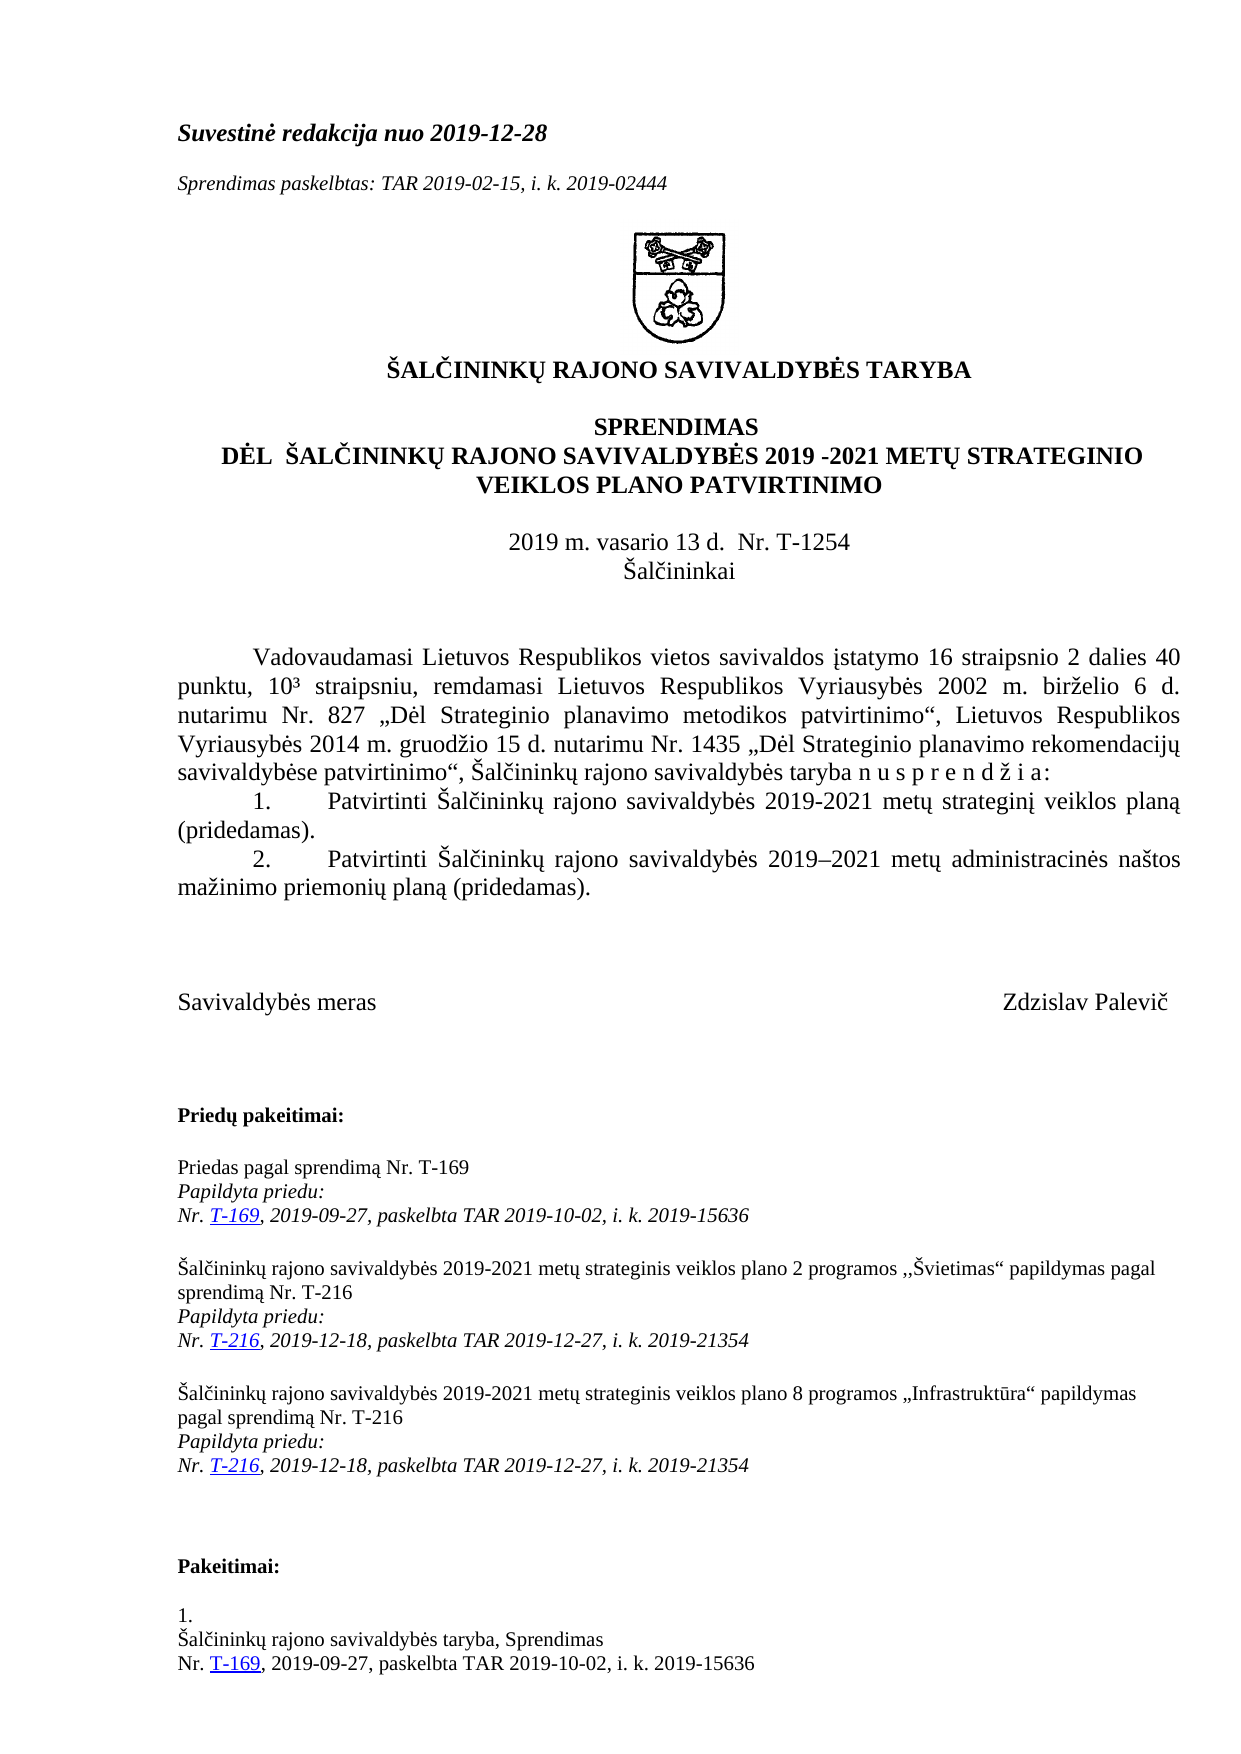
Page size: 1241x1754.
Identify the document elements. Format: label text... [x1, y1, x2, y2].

text Papildyta priedu: [177, 1429, 1181, 1453]
text SPRENDIMAS [177, 412, 1181, 441]
text Savivaldybės meras Zdzislav Palevič [177, 987, 1181, 1016]
text Šalčininkų rajono savivaldybės taryba, Sprendimas [177, 1627, 1181, 1651]
text Vadovaudamasi Lietuvos Respublikos vietos savivaldos įstatymo 16 straipsnio 2 dalies 40 punktu, 10³ straipsniu, remdamasi Lietuvos Respublikos Vyriausybės 2002 m. birželio 6 d. nutarimu Nr. 827 „Dėl Strateginio planavimo metodikos patvirtinimo“, Lietuvos Respublikos Vyriausybės 2014 m. gruodžio 15 d. nutarimu Nr. 1435 „Dėl Strateginio planavimo rekomendacijų savivaldybėse patvirtinimo“, Šalčininkų rajono savivaldybės taryba nusprendžia: [177, 642, 1181, 786]
text 2. Patvirtinti Šalčininkų rajono savivaldybės 2019–2021 metų administracinės naštos mažinimo priemonių planą (pridedamas). [177, 844, 1181, 901]
text 1. [177, 1602, 1181, 1627]
text 2019 m. vasario 13 d. Nr. T-1254 [177, 527, 1181, 556]
text Nr. T-216, 2019-12-18, paskelbta TAR 2019-12-27, i. k. 2019-21354 [177, 1453, 1181, 1477]
text ŠALČININKŲ RAJONO SAVIVALDYBĖS TARYBA [177, 355, 1181, 384]
text Pakeitimai: [177, 1554, 1181, 1578]
text 1. Patvirtinti Šalčininkų rajono savivaldybės 2019-2021 metų strateginį veiklos planą (pridedamas). [177, 786, 1181, 844]
text Šalčininkų rajono savivaldybės 2019-2021 metų strateginis veiklos plano 8 programos „Infrastruktūra“ papildymas pagal sprendimą Nr. T-216 [177, 1381, 1181, 1429]
text Šalčininkų rajono savivaldybės 2019-2021 metų strateginis veiklos plano 2 programos ,,Švietimas“ papildymas pagal sprendimą Nr. T-216 [177, 1256, 1181, 1304]
text Šalčininkai [177, 556, 1181, 585]
text Nr. T-216, 2019-12-18, paskelbta TAR 2019-12-27, i. k. 2019-21354 [177, 1328, 1181, 1352]
text Suvestinė redakcija nuo 2019-12-28 [177, 118, 1181, 147]
text Papildyta priedu: [177, 1179, 1181, 1203]
text Sprendimas paskelbtas: TAR 2019-02-15, i. k. 2019-02444 [177, 171, 1181, 195]
text Papildyta priedu: [177, 1304, 1181, 1328]
text Nr. T-169, 2019-09-27, paskelbta TAR 2019-10-02, i. k. 2019-15636 [177, 1651, 1181, 1675]
text Priedų pakeitimai: [177, 1102, 1181, 1127]
text DĖL ŠALČININKŲ RAJONO SAVIVALDYBĖS 2019 -2021 METŲ STRATEGINIO VEIKLOS PLANO PATVIRTINIMO [177, 441, 1181, 499]
text Nr. T-169, 2019-09-27, paskelbta TAR 2019-10-02, i. k. 2019-15636 [177, 1203, 1181, 1227]
text Priedas pagal sprendimą Nr. T-169 [177, 1155, 1181, 1179]
